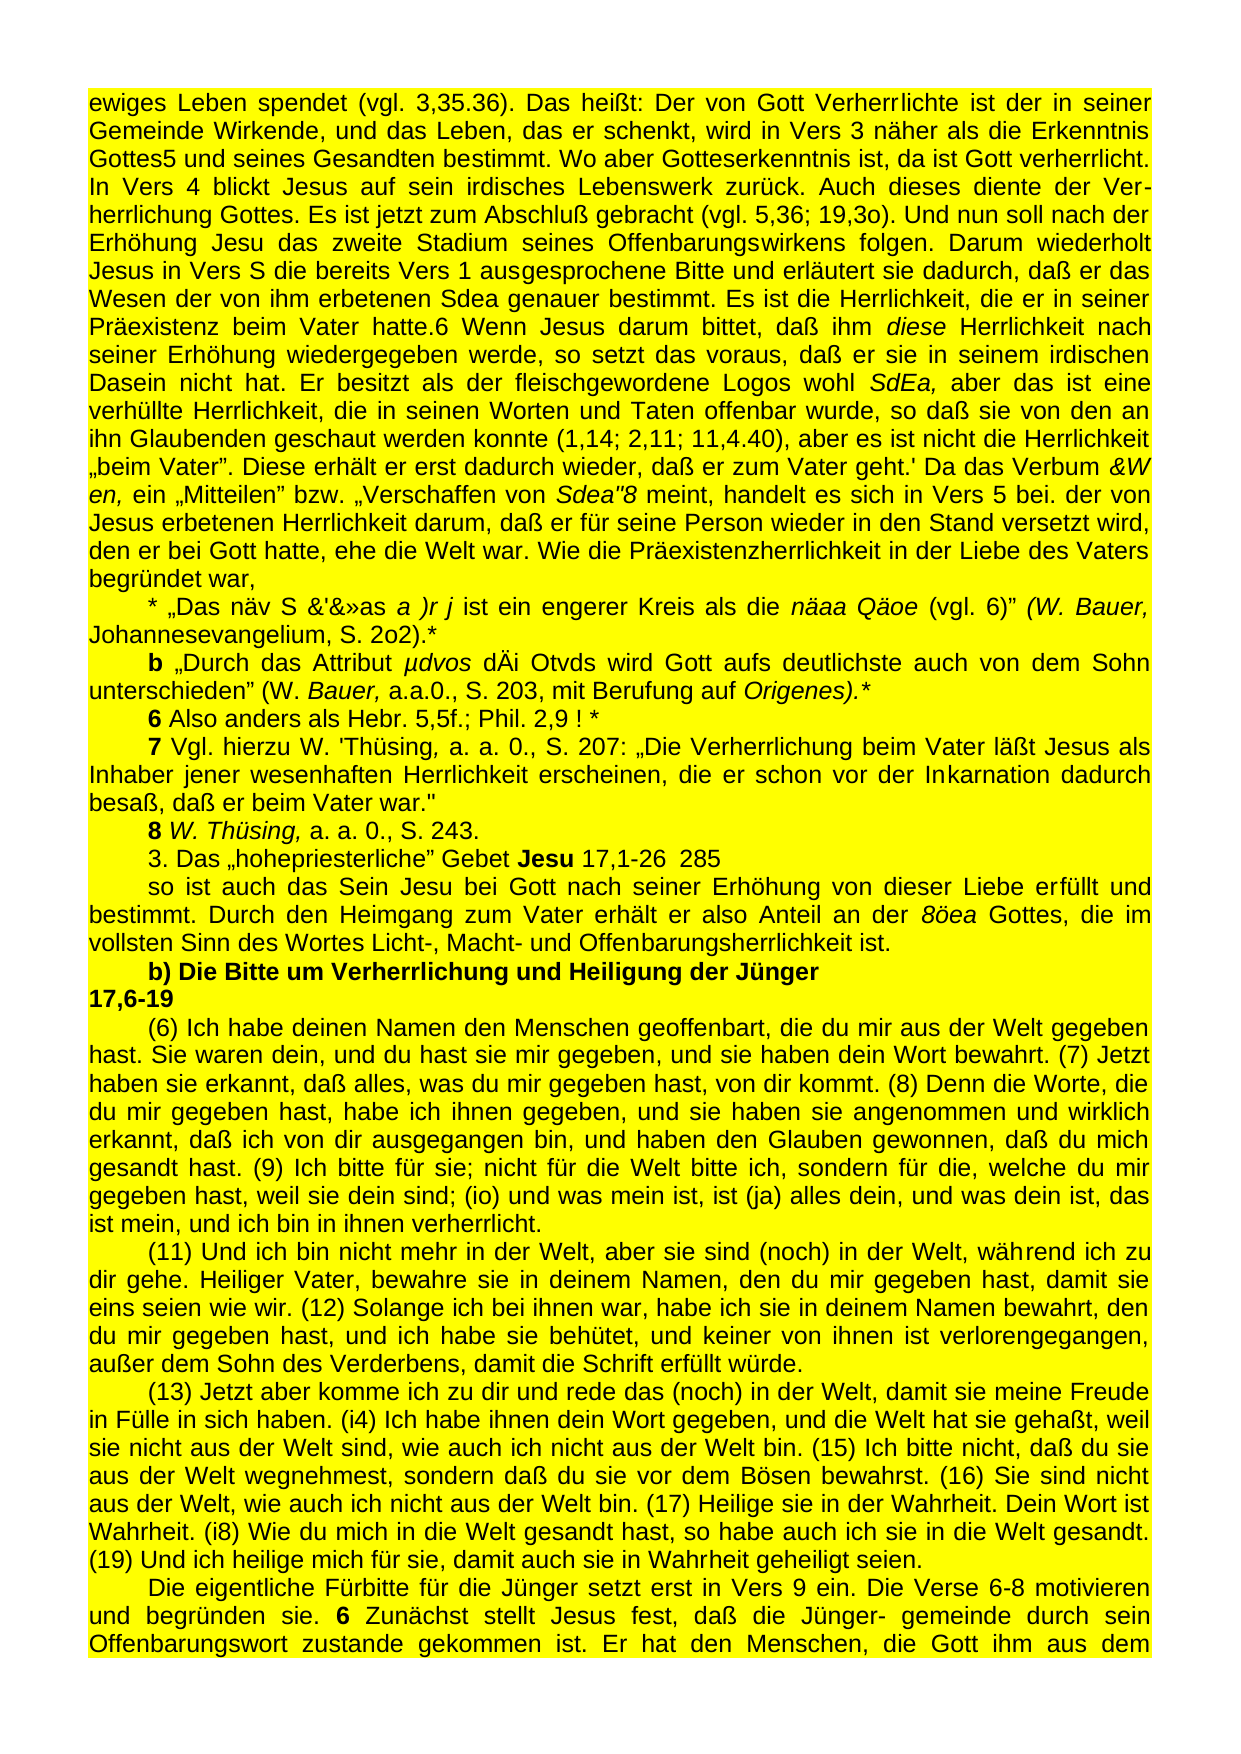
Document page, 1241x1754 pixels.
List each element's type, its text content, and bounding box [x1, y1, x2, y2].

text (13) Jetzt aber komme ich zu dir und rede das (noch) in der Welt, damit sie meine Freude in Fülle in sich haben. (i4) Ich habe ihnen dein Wort gegeben, und die Welt hat sie gehaßt, weil sie nicht aus der Welt sind, wie auch ich nicht aus der Welt bin. (15) Ich bitte nicht, daß du sie aus der Welt wegnehmest, sondern daß du sie vor dem Bösen bewahrst. (16) Sie sind nicht aus der Welt, wie auch ich nicht aus der Welt bin. (17) Heilige sie in der Wahrheit. Dein Wort ist Wahrheit. (i8) Wie du mich in die Welt gesandt hast, so habe auch ich sie in die Welt gesandt. (19) Und ich heilige mich für sie, damit auch sie in Wahr­heit geheiligt seien. [88, 1377, 1152, 1574]
text * „Das näv S &'&»as a )r j ist ein engerer Kreis als die näaa Qäoe (vgl. 6)” (W. Bauer, Johannesevangelium, S. 2o2).* [88, 593, 1152, 649]
text b) Die Bitte um Verherrlichung und Heiligung der Jünger 17,6-19 [88, 957, 1152, 1013]
text (6) Ich habe deinen Namen den Menschen geoffenbart, die du mir aus der Welt gegeben hast. Sie waren dein, und du hast sie mir gegeben, und sie haben dein Wort bewahrt. (7) Jetzt haben sie erkannt, daß alles, was du mir gegeben hast, von dir kommt. (8) Denn die Worte, die du mir gegeben hast, habe ich ihnen gegeben, und sie haben sie angenommen und wirklich erkannt, daß ich von dir ausgegangen bin, und haben den Glauben gewonnen, daß du mich gesandt hast. (9) Ich bitte für sie; nicht für die Welt bitte ich, sondern für die, welche du mir gegeben hast, weil sie dein sind; (io) und was mein ist, ist (ja) alles dein, und was dein ist, das ist mein, und ich bin in ihnen verherrlicht. [88, 1013, 1152, 1237]
text (11) Und ich bin nicht mehr in der Welt, aber sie sind (noch) in der Welt, wäh­rend ich zu dir gehe. Heiliger Vater, bewahre sie in deinem Namen, den du mir gegeben hast, damit sie eins seien wie wir. (12) Solange ich bei ihnen war, habe ich sie in deinem Namen bewahrt, den du mir gegeben hast, und ich habe sie behütet, und keiner von ihnen ist verlorengegangen, außer dem Sohn des Ver­derbens, damit die Schrift erfüllt würde. [88, 1237, 1152, 1377]
text 8 W. Thüsing, a. a. 0., S. 243. [88, 817, 1152, 845]
text 3. Das „hohepriesterliche” Gebet Jesu 17,1-26 285 [88, 845, 1152, 873]
text Die eigentliche Fürbitte für die Jünger setzt erst in Vers 9 ein. Die Verse 6-8 motivieren und begründen sie. 6 Zunächst stellt Jesus fest, daß die Jünger- gemeinde durch sein Offenbarungswort zustande gekommen ist. Er hat den Menschen, die Gott ihm aus dem [88, 1574, 1152, 1658]
text 6 Also anders als Hebr. 5,5f.; Phil. 2,9 ! * [88, 705, 1152, 733]
text so ist auch das Sein Jesu bei Gott nach seiner Erhöhung von dieser Liebe er­füllt und bestimmt. Durch den Heimgang zum Vater erhält er also Anteil an der 8öea Gottes, die im vollsten Sinn des Wortes Licht-, Macht- und Offen­barungsherrlichkeit ist. [88, 873, 1152, 957]
text b „Durch das Attribut µdvos dÄi Otvds wird Gott aufs deutlichste auch von dem Sohn unterschieden” (W. Bauer, a.a.0., S. 203, mit Berufung auf Origenes).* [88, 649, 1152, 705]
text ewiges Leben spendet (vgl. 3,35.36). Das heißt: Der von Gott Verherr­lichte ist der in seiner Gemeinde Wirkende, und das Leben, das er schenkt, wird in Vers 3 näher als die Erkenntnis Gottes5 und seines Gesandten be­stimmt. Wo aber Gotteserkenntnis ist, da ist Gott verherrlicht. In Vers 4 blickt Jesus auf sein irdisches Lebenswerk zurück. Auch dieses diente der Ver­herrlichung Gottes. Es ist jetzt zum Abschluß gebracht (vgl. 5,36; 19,3o). Und nun soll nach der Erhöhung Jesu das zweite Stadium seines Offenbarungs­wirkens folgen. Darum wiederholt Jesus in Vers S die bereits Vers 1 aus­gesprochene Bitte und erläutert sie dadurch, daß er das Wesen der von ihm erbetenen Sdea genauer bestimmt. Es ist die Herrlichkeit, die er in seiner Prä­existenz beim Vater hatte.6 Wenn Jesus darum bittet, daß ihm diese Herrlich­keit nach seiner Erhöhung wiedergegeben werde, so setzt das voraus, daß er sie in seinem irdischen Dasein nicht hat. Er besitzt als der fleischgewordene Logos wohl SdEa, aber das ist eine verhüllte Herrlichkeit, die in seinen Worten und Taten offenbar wurde, so daß sie von den an ihn Glaubenden geschaut werden konnte (1,14; 2,11; 11,4.40), aber es ist nicht die Herrlichkeit „beim Vater”. Diese erhält er erst dadurch wieder, daß er zum Vater geht.' Da das Verbum &W en, ein „Mitteilen” bzw. „Verschaffen von Sdea"8 meint, handelt es sich in Vers 5 bei. der von Jesus erbetenen Herrlichkeit darum, daß er für seine Person wieder in den Stand versetzt wird, den er bei Gott hatte, ehe die Welt war. Wie die Präexistenzherrlichkeit in der Liebe des Vaters begründet war, [88, 88, 1152, 593]
text 7 Vgl. hierzu W. 'Thüsing, a. a. 0., S. 207: „Die Verherrlichung beim Vater läßt Jesus als Inhaber jener wesenhaften Herrlichkeit erscheinen, die er schon vor der In­karnation dadurch besaß, daß er beim Vater war." [88, 733, 1152, 817]
